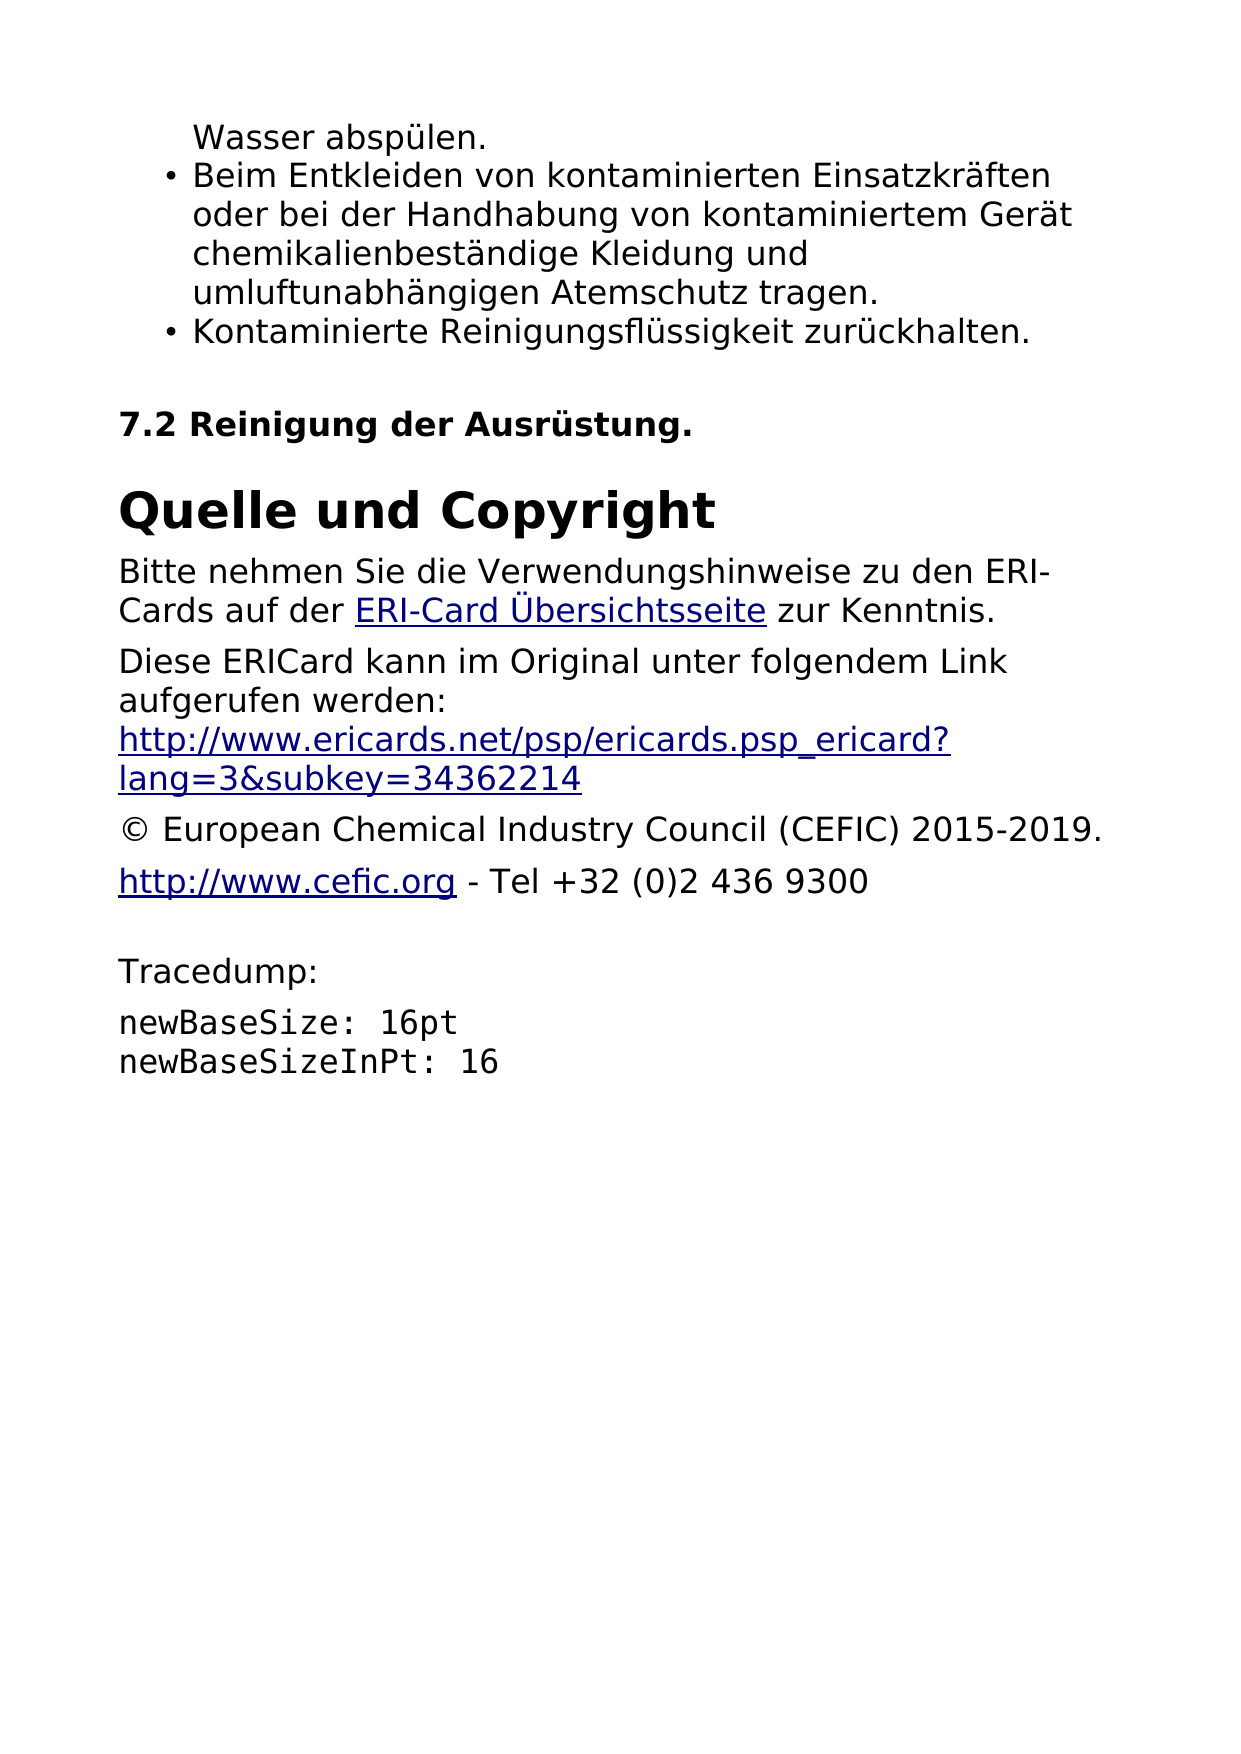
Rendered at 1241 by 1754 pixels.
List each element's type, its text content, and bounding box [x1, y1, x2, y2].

list Kontaminierte Reinigungsflüssigkeit zurückhalten. [177, 312, 1122, 351]
text Bitte nehmen Sie die Verwendungshinweise zu den ERI-Cards auf der ERI-Card Übersichtsseite zur Kenntnis. [118, 553, 1122, 631]
text © European Chemical Industry Council (CEFIC) 2015-2019. [118, 811, 1122, 850]
subtitle 7.2 Reinigung der Ausrüstung. [118, 406, 1122, 444]
subtitle Quelle und Copyright [118, 482, 1122, 540]
list Wasser abspülen. [177, 118, 1122, 157]
text newBaseSize: 16pt newBaseSizeInPt: 16 [118, 1004, 1122, 1082]
text Tracedump: [118, 914, 1122, 991]
text http://www.cefic.org - Tel +32 (0)2 436 9300 [118, 862, 1122, 901]
list Beim Entkleiden von kontaminierten Einsatzkräften oder bei der Handhabung von kontaminiertem Gerät chemikalienbeständige Kleidung und umluftunabhängigen Atemschutz tragen. [177, 157, 1122, 312]
text Diese ERICard kann im Original unter folgendem Link aufgerufen werden: http://www.ericards.net/psp/ericards.psp_ericard?lang=3&subkey=34362214 [118, 643, 1122, 798]
